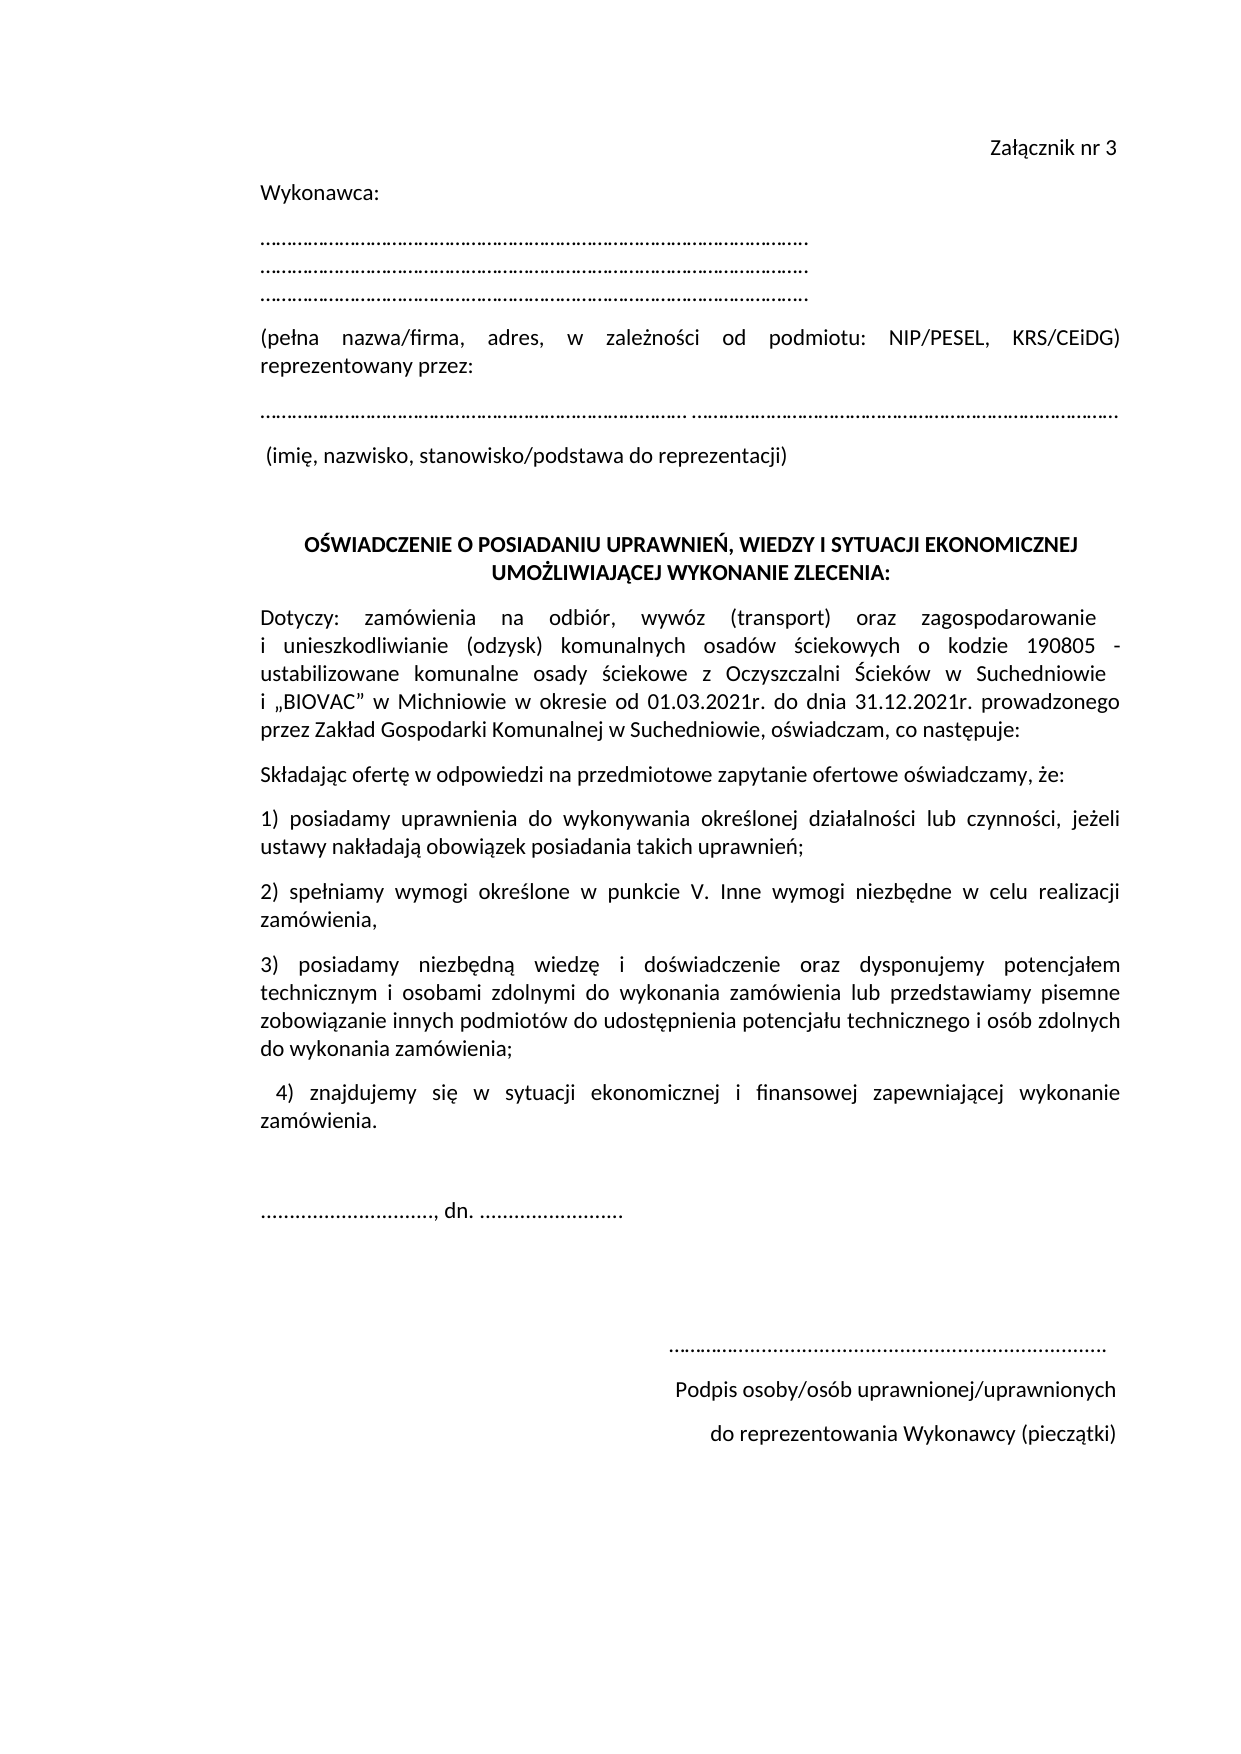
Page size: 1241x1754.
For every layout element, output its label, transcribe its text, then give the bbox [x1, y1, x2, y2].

list (pełna nazwa/firma, adres, w zależności od podmiotu: NIP/PESEL, KRS/CEiDG) reprezentowany przez: [260, 323, 1122, 379]
list ………………………………………………………………………………………….. ………………………………………………………………………………………….. ………………………………………………………………………………………….. [260, 223, 1122, 307]
list (imię, nazwisko, stanowisko/podstawa do reprezentacji) [260, 441, 1122, 469]
text .............................., dn. ......................... [260, 1196, 1122, 1224]
text 4) znajdujemy się w sytuacji ekonomicznej i finansowej zapewniającej wykonanie zamówienia. [260, 1078, 1122, 1134]
text …………................................................................. [260, 1330, 1122, 1358]
list Wykonawca: [260, 178, 1122, 206]
list ……………………………………………………………………… ……………………………………………………………………… [260, 396, 1122, 424]
text 1) posiadamy uprawnienia do wykonywania określonej działalności lub czynności, jeżeli ustawy nakładają obowiązek posiadania takich uprawnień; [260, 804, 1122, 860]
text do reprezentowania Wykonawcy (pieczątki) [590, 1419, 1122, 1447]
text Podpis osoby/osób uprawnionej/uprawnionych [590, 1375, 1122, 1403]
text 2) spełniamy wymogi określone w punkcie V. Inne wymogi niezbędne w celu realizacji zamówienia, [260, 877, 1122, 933]
list Załącznik nr 3 [260, 133, 1122, 161]
list Dotyczy: zamówienia na odbiór, wywóz (transport) oraz zagospodarowanie i unieszkodliwianie (odzysk) komunalnych osadów ściekowych o kodzie 190805 - ustabilizowane komunalne osady ściekowe z Oczyszczalni Ścieków w Suchedniowie i „BIOVAC” w Michniowie w okresie od 01.03.2021r. do dnia 31.12.2021r. prowadzonego przez Zakład Gospodarki Komunalnej w Suchedniowie, oświadczam, co następuje: [260, 603, 1122, 743]
list OŚWIADCZENIE O POSIADANIU UPRAWNIEŃ, WIEDZY I SYTUACJI EKONOMICZNEJ UMOŻLIWIAJĄCEJ WYKONANIE ZLECENIA: [260, 530, 1122, 586]
text Składając ofertę w odpowiedzi na przedmiotowe zapytanie ofertowe oświadczamy, że: [260, 760, 1122, 788]
text 3) posiadamy niezbędną wiedzę i doświadczenie oraz dysponujemy potencjałem technicznym i osobami zdolnymi do wykonania zamówienia lub przedstawiamy pisemne zobowiązanie innych podmiotów do udostępnienia potencjału technicznego i osób zdolnych do wykonania zamówienia; [260, 950, 1122, 1062]
